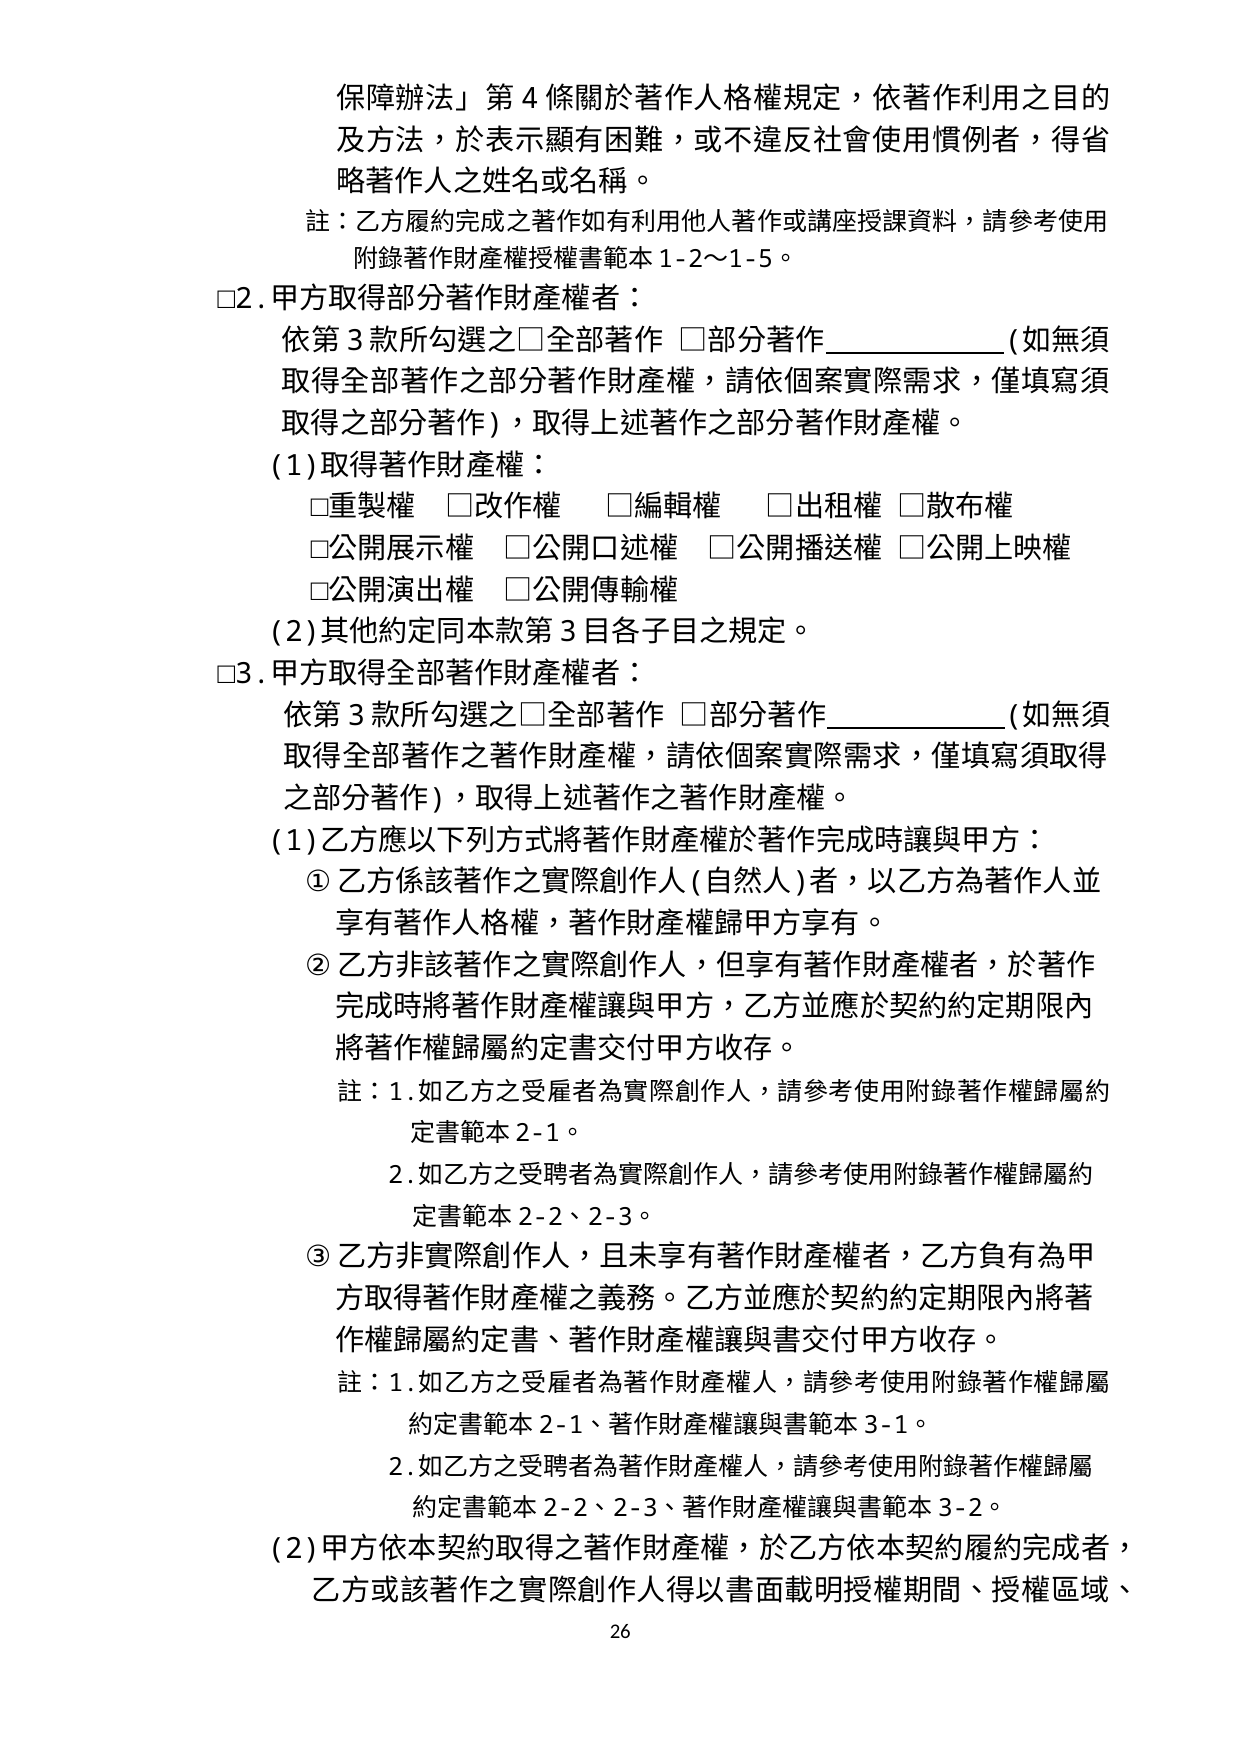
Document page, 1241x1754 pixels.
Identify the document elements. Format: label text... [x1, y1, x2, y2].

text ②乙方非該著作之實際創作人，但享有著作財產權者，於著作完成時將著作財產權讓與甲方，乙方並應於契約約定期限內將著作權歸屬約定書交付甲方收存。 [305, 942, 1110, 1067]
text (1)乙方應以下列方式將著作財產權於著作完成時讓與甲方： [267, 817, 1110, 858]
text 2.如乙方之受聘者為著作財產權人，請參考使用附錄著作權歸屬約定書範本2-2、2-3、著作財產權讓與書範本3-2。 [388, 1442, 1110, 1525]
text ③乙方非實際創作人，且未享有著作財產權者，乙方負有為甲方取得著作財產權之義務。乙方並應於契約約定期限內將著作權歸屬約定書、著作財產權讓與書交付甲方收存。 [305, 1233, 1110, 1358]
text 依第3款所勾選之□全部著作 □部分著作 (如無須取得全部著作之著作財產權，請依個案實際需求，僅填寫須取得之部分著作)，取得上述著作之著作財產權。 [283, 692, 1110, 817]
text □重製權 □改作權 □編輯權 □出租權 □散布權 [311, 483, 1110, 525]
text 保障辦法」第4條關於著作人格權規定，依著作利用之目的及方法，於表示顯有困難，或不違反社會使用慣例者，得省略著作人之姓名或名稱。 [305, 75, 1110, 200]
text (2)甲方依本契約取得之著作財產權，於乙方依本契約履約完成者，乙方或該著作之實際創作人得以書面載明授權期間、授權區域、權利範圍、利用目的、方法、授權金或其他回饋計畫等，向甲方申請授權利用。但乙方利用目的、方式或其他授權內容違反甲方訂定採購契約之目的或政策者，甲方得拒絕授權。 [267, 1525, 1110, 1608]
text 註：1.如乙方之受雇者為著作財產權人，請參考使用附錄著作權歸屬約定書範本2-1、著作財產權讓與書範本3-1。 [337, 1358, 1110, 1442]
text 2.如乙方之受聘者為實際創作人，請參考使用附錄著作權歸屬約定書範本2-2、2-3。 [388, 1150, 1110, 1233]
text 註：乙方履約完成之著作如有利用他人著作或講座授課資料，請參考使用附錄著作財產權授權書範本1-2～1-5。 [305, 200, 1110, 275]
text □公開演出權 □公開傳輸權 [311, 567, 1110, 608]
text □2.甲方取得部分著作財產權者： [217, 275, 1110, 317]
text (2)其他約定同本款第3目各子目之規定。 [267, 608, 1110, 650]
text 註：1.如乙方之受雇者為實際創作人，請參考使用附錄著作權歸屬約定書範本2-1。 [337, 1067, 1110, 1150]
text □3.甲方取得全部著作財產權者： [217, 650, 1110, 692]
text □公開展示權 □公開口述權 □公開播送權 □公開上映權 [311, 525, 1110, 567]
text (1)取得著作財產權： [267, 442, 1110, 483]
text 依第3款所勾選之□全部著作 □部分著作 (如無須取得全部著作之部分著作財產權，請依個案實際需求，僅填寫須取得之部分著作)，取得上述著作之部分著作財產權。 [281, 317, 1110, 442]
text ①乙方係該著作之實際創作人(自然人)者，以乙方為著作人並享有著作人格權，著作財產權歸甲方享有。 [305, 858, 1110, 942]
